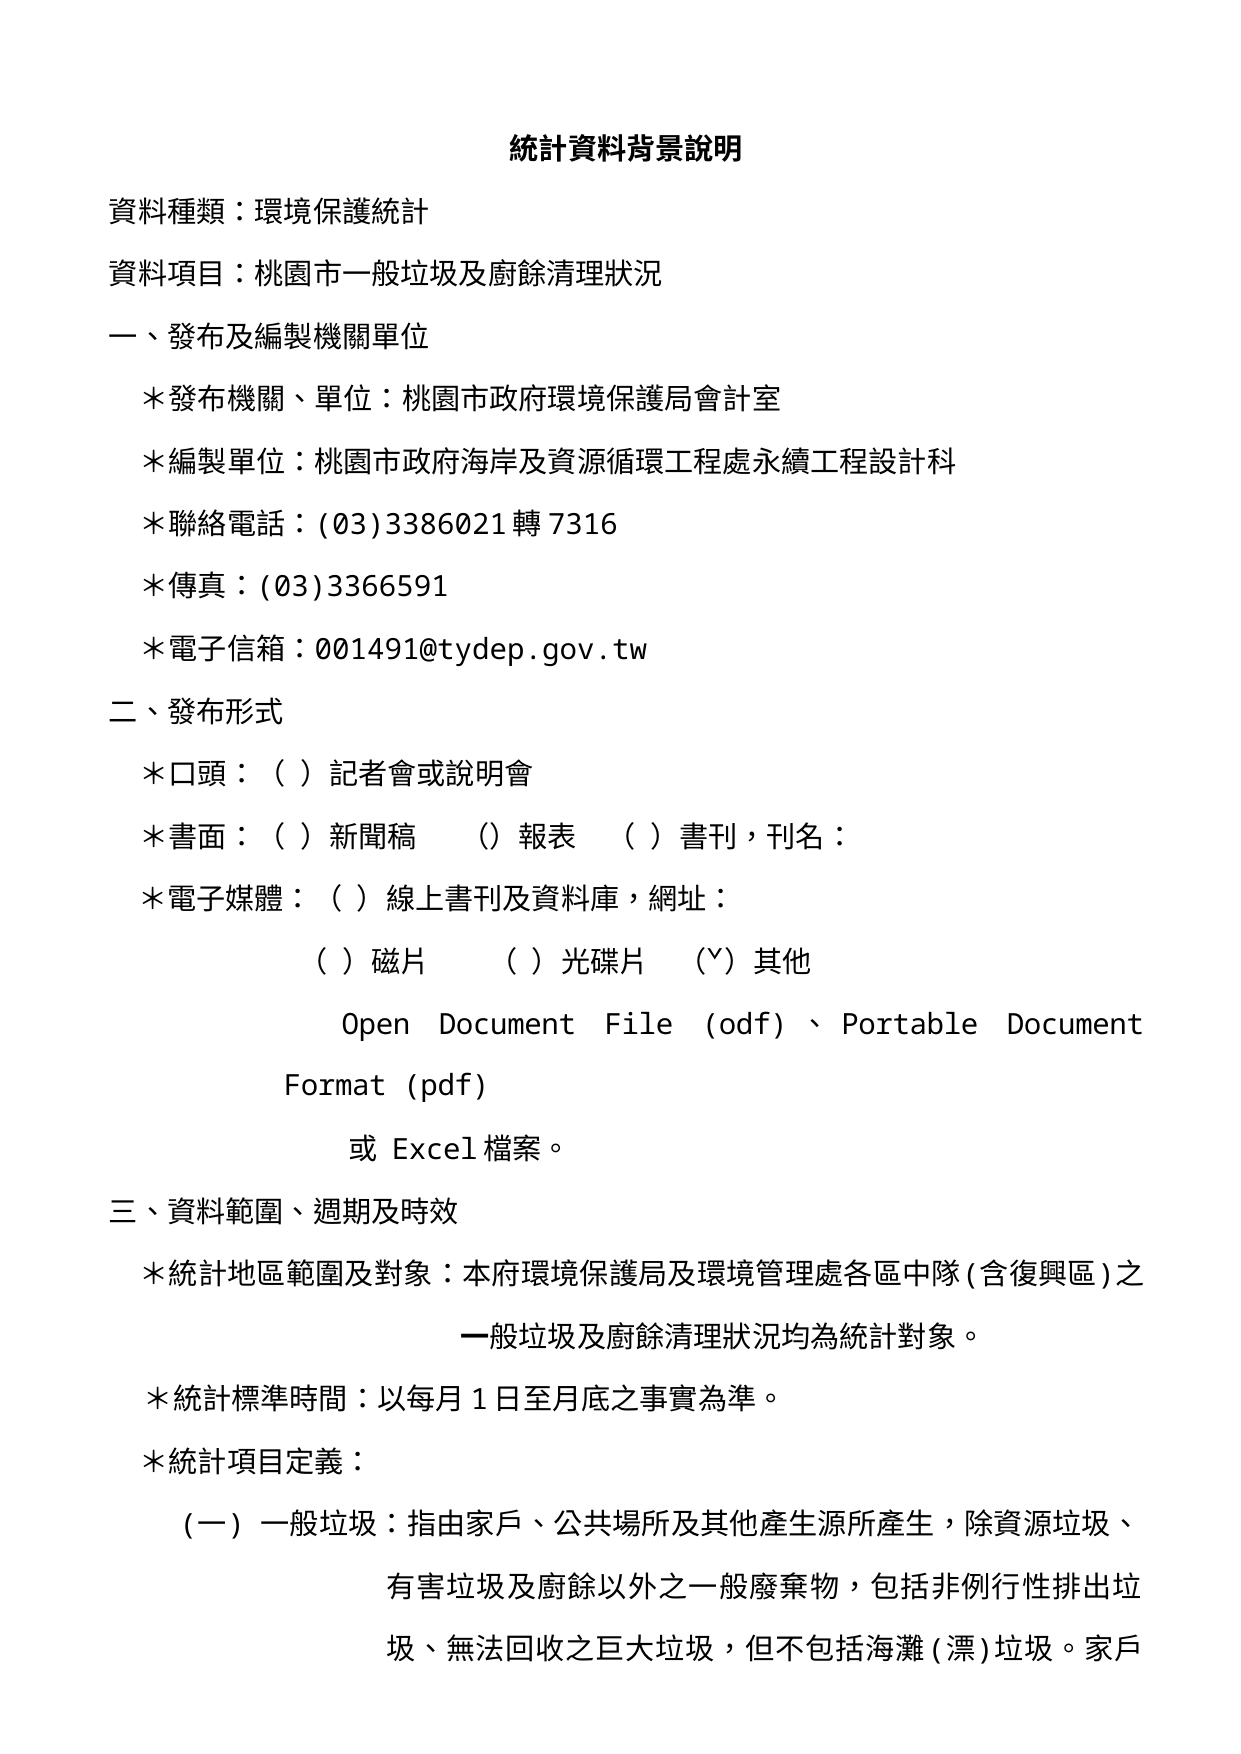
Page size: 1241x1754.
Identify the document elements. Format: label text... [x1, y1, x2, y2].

table_header 統計資料背景說明 資料種類：環境保護統計 資料項目：桃園市一般垃圾及廚餘清理狀況 一、發布及編製機關單位 ＊發布機關、單位：桃園市政府環境保護局會計室 ＊編製單位：桃園市政府海岸及資源循環工程處永續工程設計科 ＊聯絡電話：(03)3386021轉7316 ＊傳真：(03)3366591 ＊電子信箱：001491@tydep.gov.tw 二、發布形式 ＊口頭：（ ）記者會或說明會 ＊書面：（ ）新聞稿 （）報表 （ ）書刊，刊名： ＊電子媒體：（ ）線上書刊及資料庫，網址： （ ）磁片 （ ）光碟片 （ˇ）其他 Open Document File (odf)、Portable Document Format (pdf) 或 Excel檔案。 三、資料範圍、週期及時效 ＊統計地區範圍及對象：本府環境保護局及環境管理處各區中隊(含復興區)之一般垃圾及廚餘清理狀況均為統計對象。 ＊統計標準時間：以每月1日至月底之事實為準。 ＊統計項目定義： (一) 一般垃圾：指由家戶、公共場所及其他產生源所產生，除資源垃圾、有害垃圾及廚餘以外之一般廢棄物，包括非例行性排出垃圾、無法回收之巨大垃圾，但不包括海灘(漂)垃圾。家戶 [98, 105, 1155, 1668]
